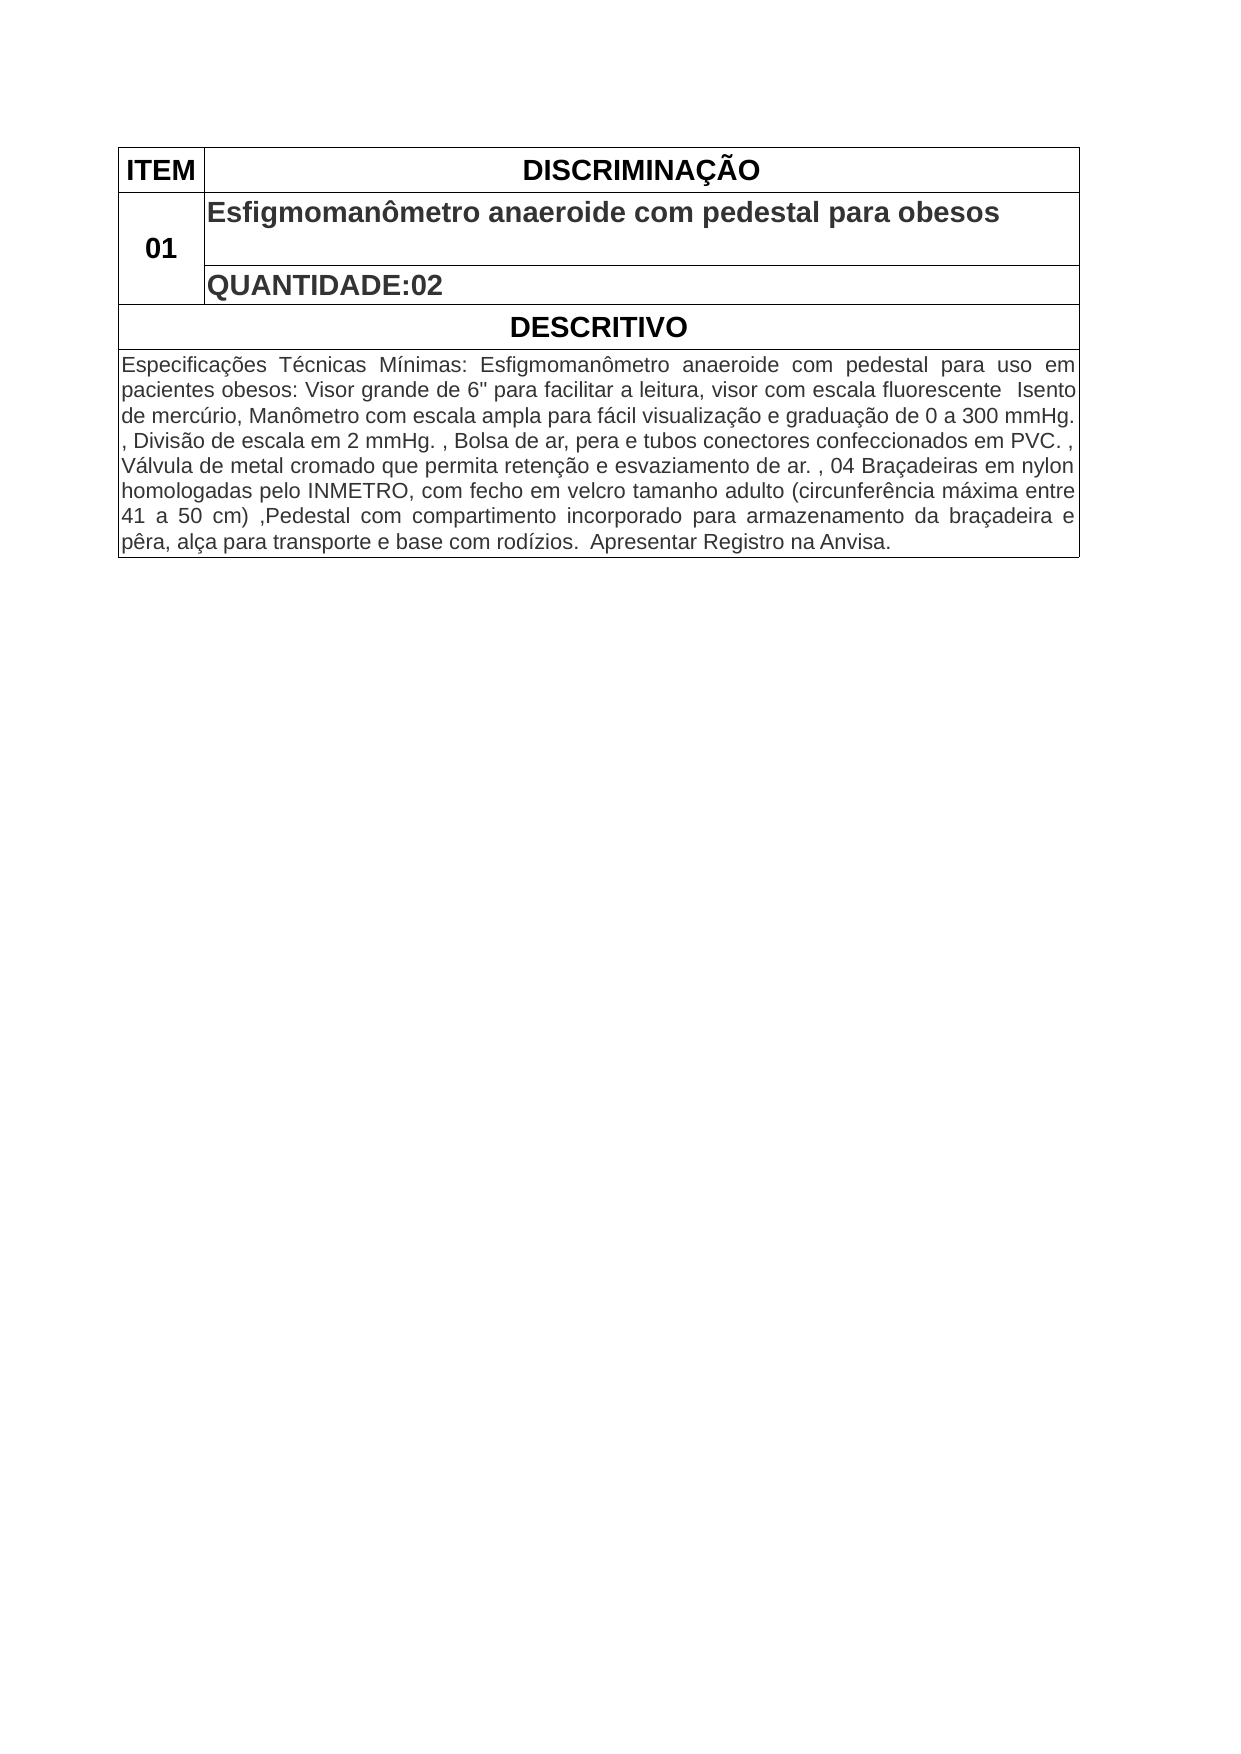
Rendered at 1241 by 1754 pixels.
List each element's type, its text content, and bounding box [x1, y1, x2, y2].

table_cell DESCRITIVO [119, 305, 1079, 349]
table_cell 01 [119, 193, 204, 304]
table_header ITEM [119, 148, 204, 192]
table_header DISCRIMINAÇÃO [205, 148, 1079, 192]
table_cell QUANTIDADE:02 [205, 266, 1079, 304]
table_cell Esfigmomanômetro anaeroide com pedestal para obesos [205, 193, 1079, 265]
table_cell Especificações Técnicas Mínimas: Esfigmomanômetro anaeroide com pedestal para uso em pacientes obesos: Visor grande de 6" para facilitar a leitura, visor com escala fluorescente Isento de mercúrio, Manômetro com escala ampla para fácil visualização e graduação de 0 a 300 mmHg. , Divisão de escala em 2 mmHg. , Bolsa de ar, pera e tubos conectores confeccionados em PVC. , Válvula de metal cromado que permita retenção e esvaziamento de ar. , 04 Braçadeiras em nylon homologadas pelo INMETRO, com fecho em velcro tamanho adulto (circunferência máxima entre 41 a 50 cm) ,Pedestal com compartimento incorporado para armazenamento da braçadeira e pêra, alça para transporte e base com rodízios. Apresentar Registro na Anvisa. [119, 350, 1079, 557]
